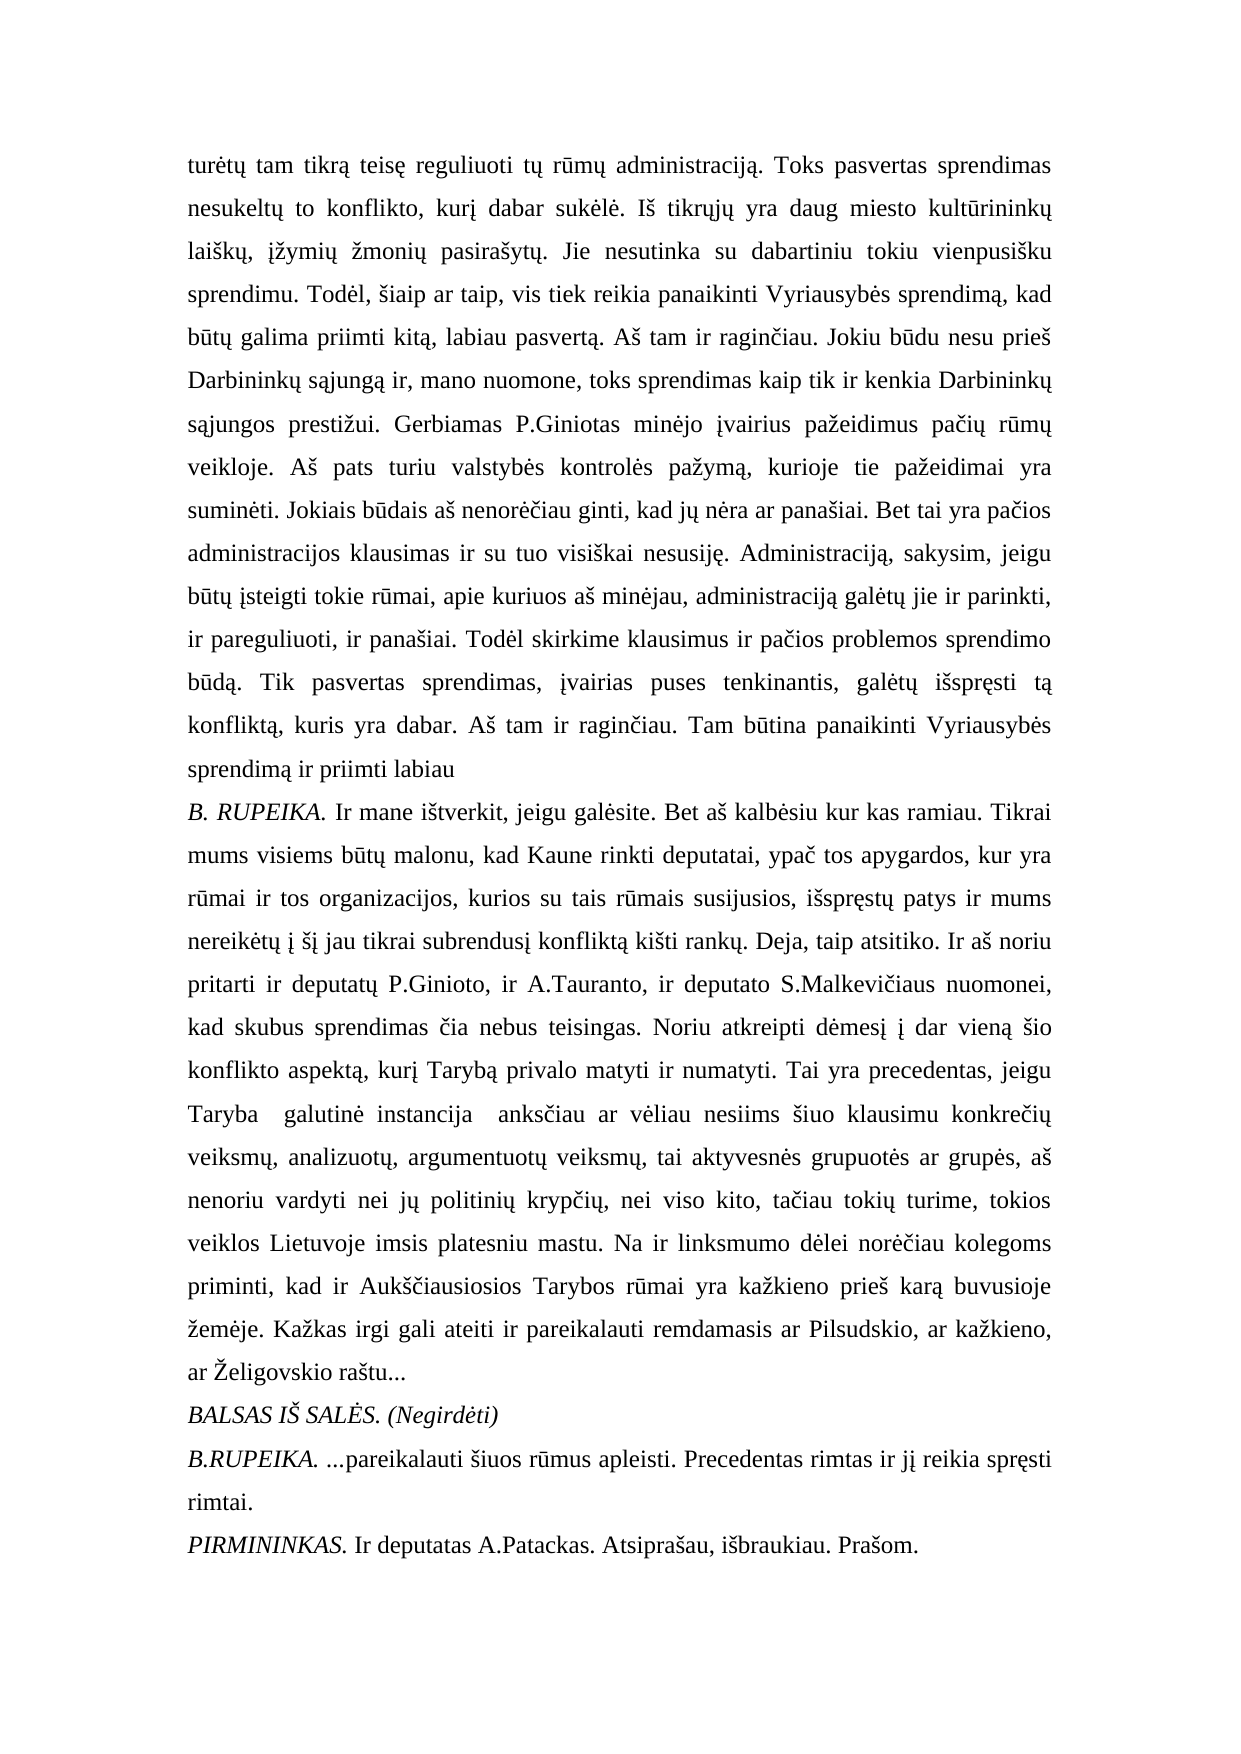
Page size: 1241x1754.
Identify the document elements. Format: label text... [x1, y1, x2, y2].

text B. RUPEIKA. Ir mane ištverkit, jeigu galėsite. Bet aš kalbėsiu kur kas ramiau. Tikrai mums visiems būtų malonu, kad Kaune rinkti deputatai, ypač tos apygardos, kur yra rūmai ir tos organizacijos, kurios su tais rūmais susijusios, išspręstų patys ir mums nereikėtų į šį jau tikrai subrendusį konfliktą kišti rankų. Deja, taip atsitiko. Ir aš noriu pritarti ir deputatų P.Ginioto, ir A.Tauranto, ir deputato S.Malkevičiaus nuomonei, kad skubus sprendimas čia nebus teisingas. Noriu atkreipti dėmesį į dar vieną šio konflikto aspektą, kurį Tarybą privalo matyti ir numatyti. Tai yra precedentas, jeigu Taryba galutinė instancija anksčiau ar vėliau nesiims šiuo klausimu konkrečių veiksmų, analizuotų, argumentuotų veiksmų, tai aktyvesnės grupuotės ar grupės, aš nenoriu vardyti nei jų politinių krypčių, nei viso kito, tačiau tokių turime, tokios veiklos Lietuvoje imsis platesniu mastu. Na ir linksmumo dėlei norėčiau kolegoms priminti, kad ir Aukščiausiosios Tarybos rūmai yra kažkieno prieš karą buvusioje žemėje. Kažkas irgi gali ateiti ir pareikalauti remdamasis ar Pilsudskio, ar kažkieno, ar Želigovskio raštu... [187, 797, 1053, 1386]
text PIRMININKAS. Ir deputatas A.Patackas. Atsiprašau, išbraukiau. Prašom. [187, 1530, 1053, 1559]
text B.RUPEIKA. ...pareikalauti šiuos rūmus apleisti. Precedentas rimtas ir jį reikia spręsti rimtai. [187, 1444, 1053, 1516]
text BALSAS IŠ SALĖS. (Negirdėti) [187, 1401, 1053, 1429]
text turėtų tam tikrą teisę reguliuoti tų rūmų administraciją. Toks pasvertas sprendimas nesukeltų to konflikto, kurį dabar sukėlė. Iš tikrųjų yra daug miesto kultūrininkų laiškų, įžymių žmonių pasirašytų. Jie nesutinka su dabartiniu tokiu vienpusišku sprendimu. Todėl, šiaip ar taip, vis tiek reikia panaikinti Vyriausybės sprendimą, kad būtų galima priimti kitą, labiau pasvertą. Aš tam ir raginčiau. Jokiu būdu nesu prieš Darbininkų sąjungą ir, mano nuomone, toks sprendimas kaip tik ir kenkia Darbininkų sąjungos prestižui. Gerbiamas P.Giniotas minėjo įvairius pažeidimus pačių rūmų veikloje. Aš pats turiu valstybės kontrolės pažymą, kurioje tie pažeidimai yra suminėti. Jokiais būdais aš nenorėčiau ginti, kad jų nėra ar panašiai. Bet tai yra pačios administracijos klausimas ir su tuo visiškai nesusiję. Administraciją, sakysim, jeigu būtų įsteigti tokie rūmai, apie kuriuos aš minėjau, administraciją galėtų jie ir parinkti, ir pareguliuoti, ir panašiai. Todėl skirkime klausimus ir pačios problemos sprendimo būdą. Tik pasvertas sprendimas, įvairias puses tenkinantis, galėtų išspręsti tą konfliktą, kuris yra dabar. Aš tam ir raginčiau. Tam būtina panaikinti Vyriausybės sprendimą ir priimti labiau [187, 150, 1053, 782]
